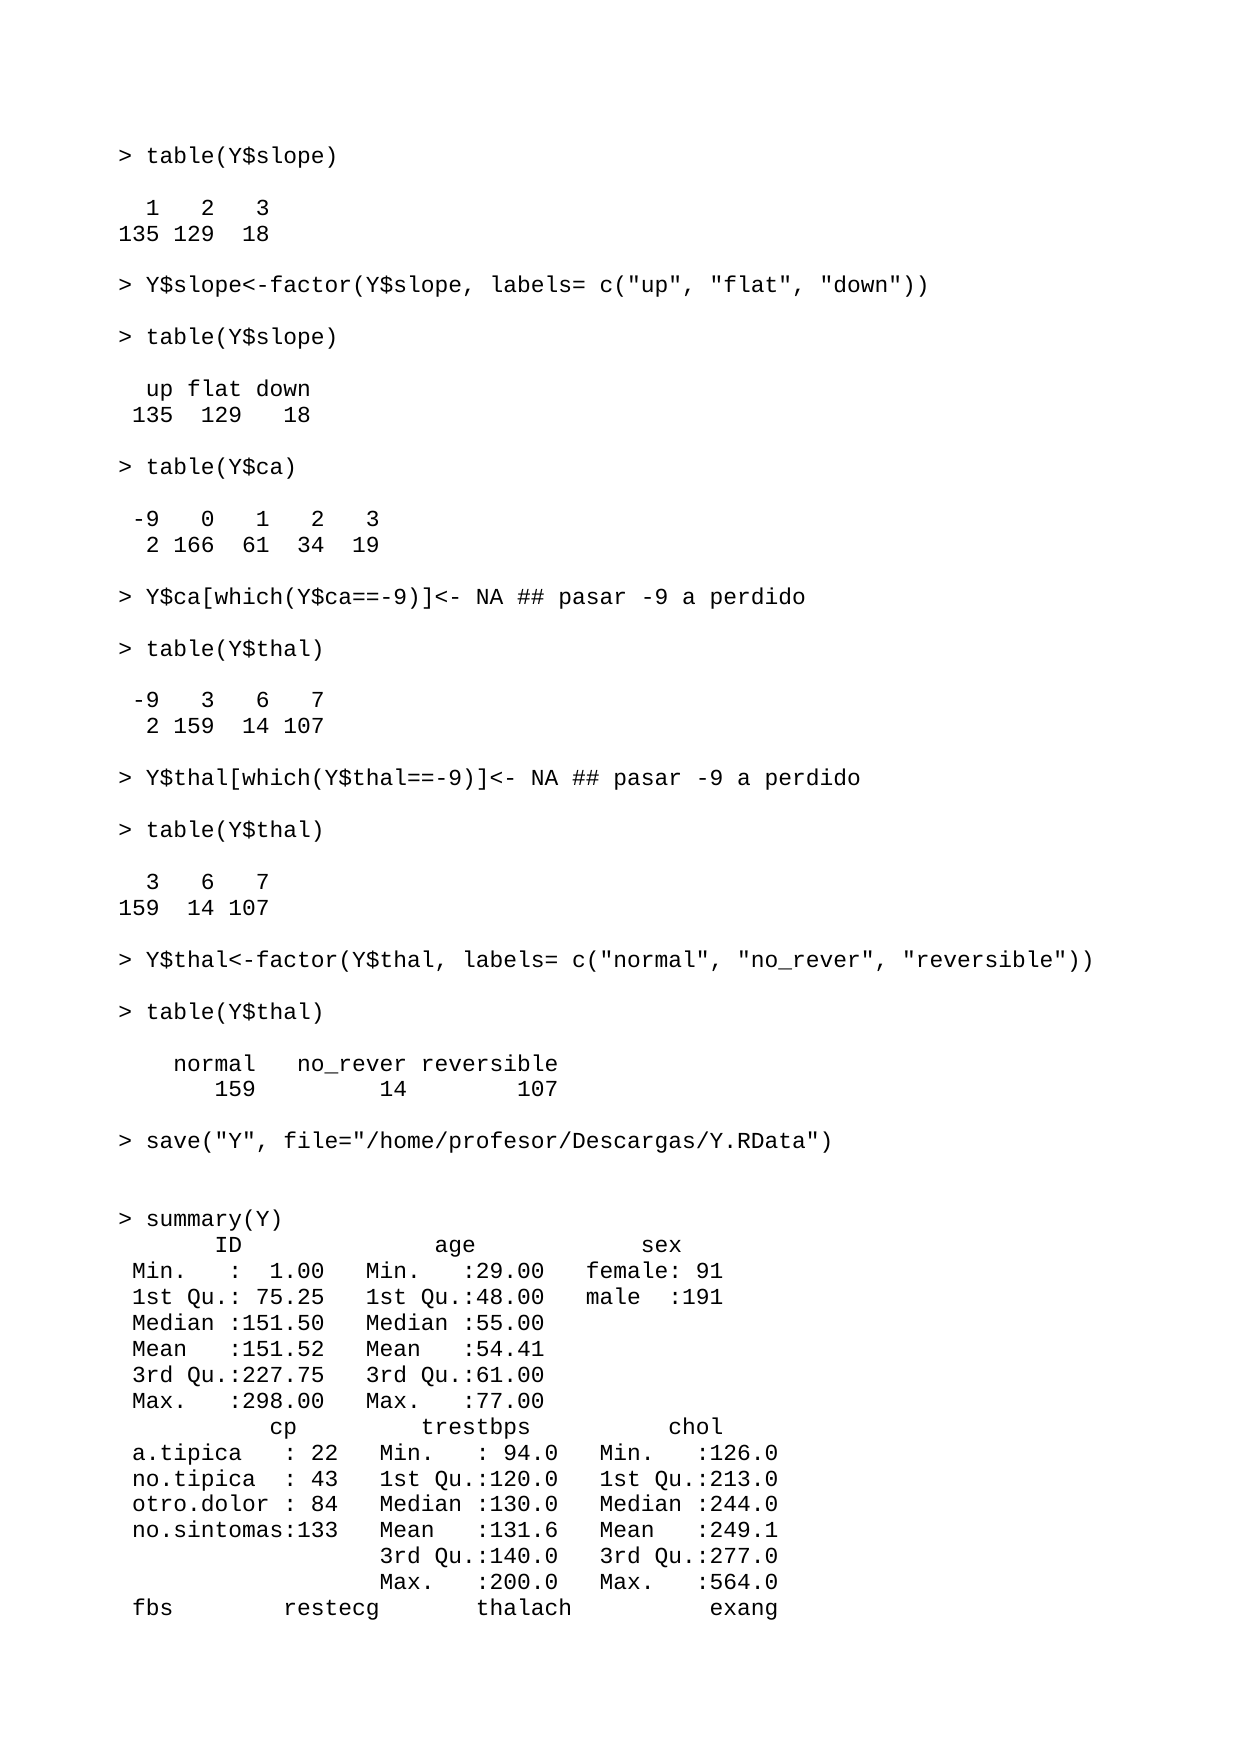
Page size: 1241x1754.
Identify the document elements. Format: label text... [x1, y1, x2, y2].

text Mean :151.52 Mean :54.41 [118, 1337, 1122, 1363]
text Median :151.50 Median :55.00 [118, 1311, 1122, 1337]
text > Y$ca[which(Y$ca==-9)]<- NA ## pasar -9 a perdido [118, 585, 1122, 611]
text > Y$thal<-factor(Y$thal, labels= c("normal", "no_rever", "reversible")) [118, 948, 1122, 974]
text > summary(Y) [118, 1207, 1122, 1233]
text 3rd Qu.:227.75 3rd Qu.:61.00 [118, 1363, 1122, 1389]
text -9 0 1 2 3 [118, 507, 1122, 533]
text a.tipica : 22 Min. : 94.0 Min. :126.0 [118, 1441, 1122, 1467]
text 135 129 18 [118, 222, 1122, 248]
text 159 14 107 [118, 896, 1122, 922]
text 2 166 61 34 19 [118, 533, 1122, 559]
text > table(Y$slope) [118, 326, 1122, 352]
text > Y$slope<-factor(Y$slope, labels= c("up", "flat", "down")) [118, 274, 1122, 300]
text > table(Y$ca) [118, 455, 1122, 481]
text > table(Y$slope) [118, 144, 1122, 170]
text otro.dolor : 84 Median :130.0 Median :244.0 [118, 1493, 1122, 1519]
text Max. :200.0 Max. :564.0 [118, 1571, 1122, 1597]
text -9 3 6 7 [118, 689, 1122, 715]
text 1st Qu.: 75.25 1st Qu.:48.00 male :191 [118, 1285, 1122, 1311]
text > save("Y", file="/home/profesor/Descargas/Y.RData") [118, 1130, 1122, 1156]
text up flat down [118, 377, 1122, 403]
text 2 159 14 107 [118, 715, 1122, 741]
text > table(Y$thal) [118, 637, 1122, 663]
text fbs restecg thalach exang [118, 1597, 1122, 1622]
text 135 129 18 [118, 403, 1122, 429]
text no.tipica : 43 1st Qu.:120.0 1st Qu.:213.0 [118, 1467, 1122, 1493]
text 3 6 7 [118, 870, 1122, 896]
text ID age sex [118, 1233, 1122, 1259]
text > Y$thal[which(Y$thal==-9)]<- NA ## pasar -9 a perdido [118, 767, 1122, 792]
text Max. :298.00 Max. :77.00 [118, 1389, 1122, 1415]
text no.sintomas:133 Mean :131.6 Mean :249.1 [118, 1519, 1122, 1545]
text Min. : 1.00 Min. :29.00 female: 91 [118, 1259, 1122, 1285]
text 3rd Qu.:140.0 3rd Qu.:277.0 [118, 1545, 1122, 1571]
text > table(Y$thal) [118, 1000, 1122, 1026]
text normal no_rever reversible [118, 1052, 1122, 1078]
text cp trestbps chol [118, 1415, 1122, 1441]
text 1 2 3 [118, 196, 1122, 222]
text > table(Y$thal) [118, 818, 1122, 844]
text 159 14 107 [118, 1078, 1122, 1104]
